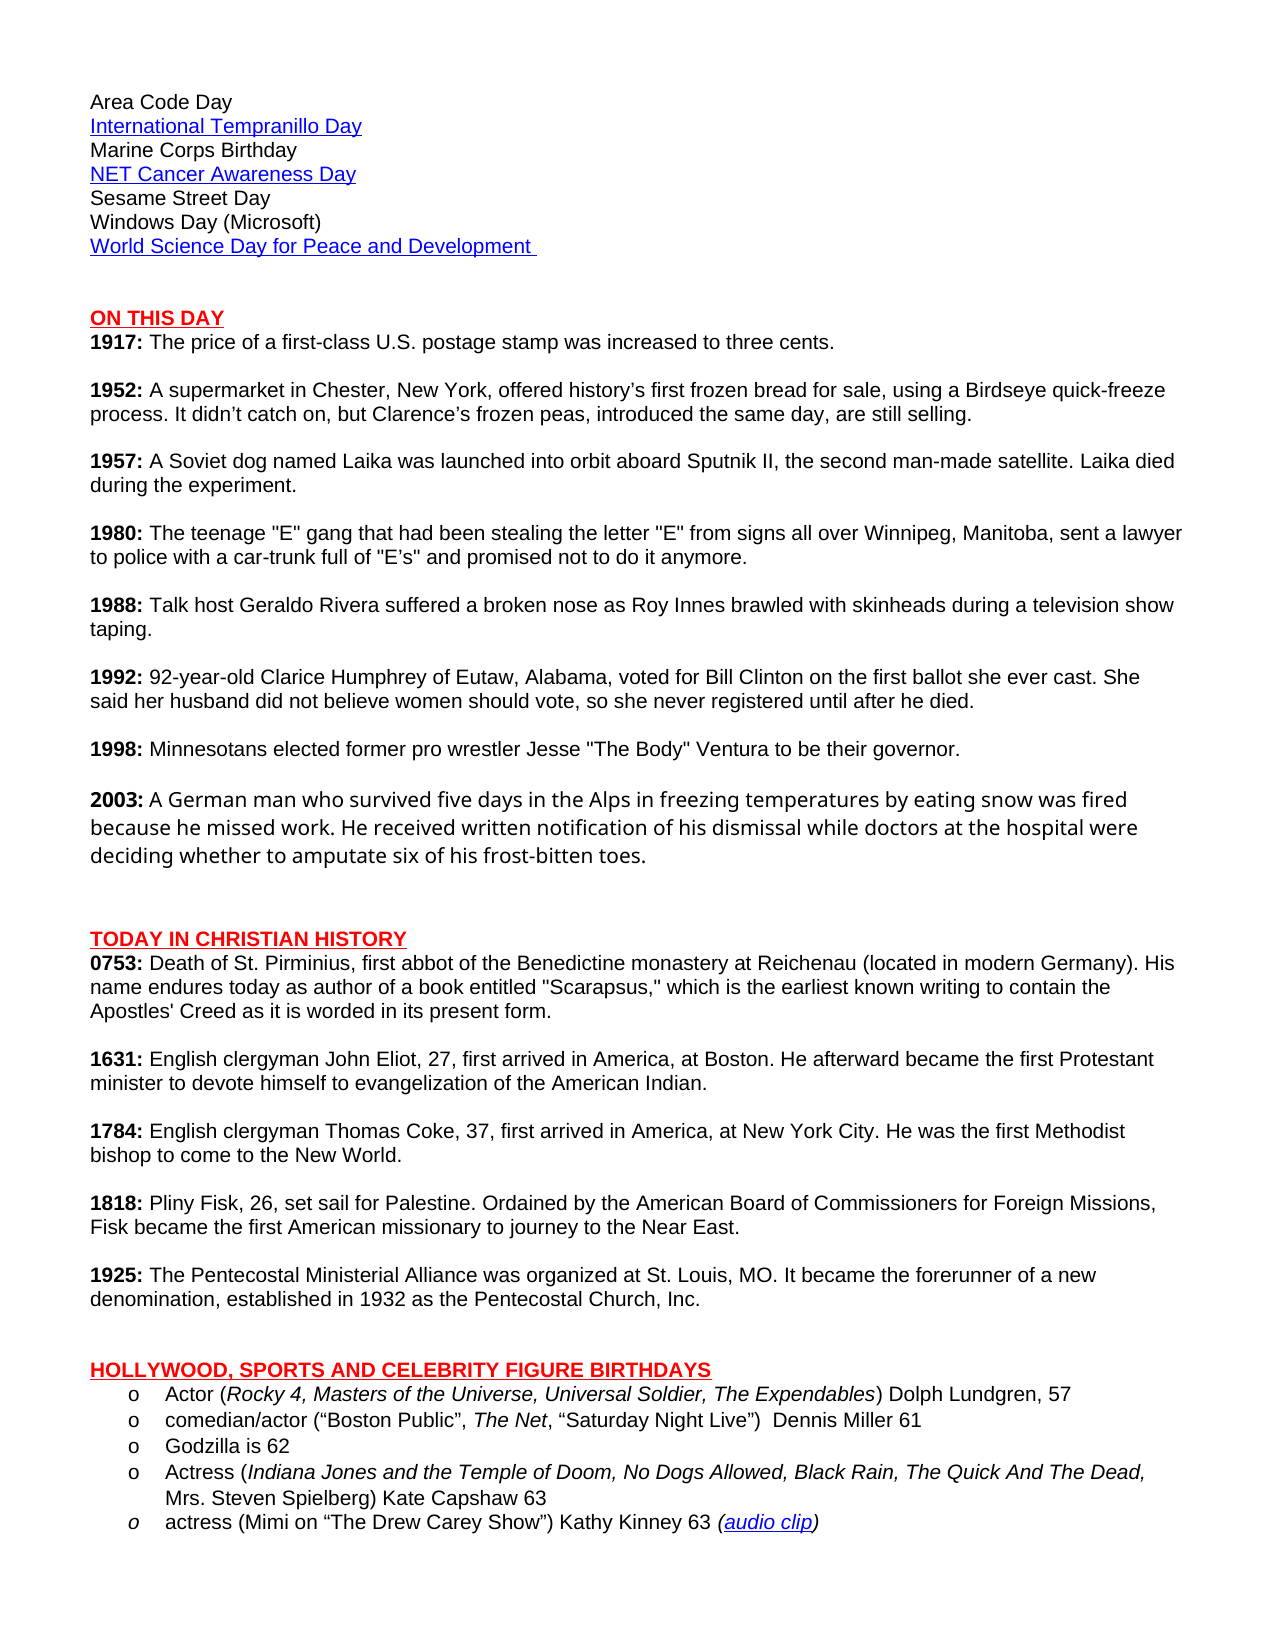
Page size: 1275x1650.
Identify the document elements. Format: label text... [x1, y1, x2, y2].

text 1998: Minnesotans elected former pro wrestler Jesse "The Body" Ventura to be their governor. [90, 737, 1185, 761]
text 1980: The teenage "E" gang that had been stealing the letter "E" from signs all over Winnipeg, Manitoba, sent a lawyer to police with a car-trunk full of "E’s" and promised not to do it anymore. [90, 521, 1185, 569]
list comedian/actor (“Boston Public”, The Net, “Saturday Night Live”) Dennis Miller 61 [127, 1408, 1185, 1434]
text HOLLYWOOD, SPORTS AND CELEBRITY FIGURE BIRTHDAYS [90, 1358, 1185, 1382]
text World Science Day for Peace and Development [90, 234, 1185, 258]
text 0753: Death of St. Pirminius, first abbot of the Benedictine monastery at Reichenau (located in modern Germany). His name endures today as author of a book entitled "Scarapsus," which is the earliest known writing to contain the Apostles' Creed as it is worded in its present form. [90, 951, 1185, 1023]
list Godzilla is 62 [127, 1434, 1185, 1460]
list actress (Mimi on “The Drew Carey Show”) Kathy Kinney 63 (audio clip) [127, 1509, 1185, 1535]
text 2003: A German man who survived five days in the Alps in freezing temperatures by eating snow was fired because he missed work. He received written notification of his dismissal while doctors at the hospital were deciding whether to amputate six of his frost-bitten toes. [90, 785, 1185, 870]
list Actress (Indiana Jones and the Temple of Doom, No Dogs Allowed, Black Rain, The Quick And The Dead, Mrs. Steven Spielberg) Kate Capshaw 63 [127, 1460, 1185, 1509]
text 1818: Pliny Fisk, 26, set sail for Palestine. Ordained by the American Board of Commissioners for Foreign Missions, Fisk became the first American missionary to journey to the Near East. [90, 1191, 1185, 1238]
text International Tempranillo Day [90, 114, 1185, 138]
text 1992: 92-year-old Clarice Humphrey of Eutaw, Alabama, voted for Bill Clinton on the first ballot she ever cast. She said her husband did not believe women should vote, so she never registered until after he died. [90, 665, 1185, 713]
text 1917: The price of a first-class U.S. postage stamp was increased to three cents. [90, 329, 1185, 353]
text 1925: The Pentecostal Ministerial Alliance was organized at St. Louis, MO. It became the forerunner of a new denomination, established in 1932 as the Pentecostal Church, Inc. [90, 1262, 1185, 1310]
text NET Cancer Awareness Day [90, 162, 1185, 186]
text Marine Corps Birthday [90, 138, 1185, 162]
text Sesame Street Day [90, 186, 1185, 210]
text 1784: English clergyman Thomas Coke, 37, first arrived in America, at New York City. He was the first Methodist bishop to come to the New World. [90, 1119, 1185, 1167]
list Actor (Rocky 4, Masters of the Universe, Universal Soldier, The Expendables) Dolph Lundgren, 57 [127, 1382, 1185, 1408]
text Windows Day (Microsoft) [90, 210, 1185, 234]
text 1952: A supermarket in Chester, New York, offered history’s first frozen bread for sale, using a Birdseye quick-freeze process. It didn’t catch on, but Clarence’s frozen peas, introduced the same day, are still selling. [90, 377, 1185, 425]
text 1988: Talk host Geraldo Rivera suffered a broken nose as Roy Innes brawled with skinheads during a television show taping. [90, 593, 1185, 641]
text 1631: English clergyman John Eliot, 27, first arrived in America, at Boston. He afterward became the first Protestant minister to devote himself to evangelization of the American Indian. [90, 1047, 1185, 1095]
text Area Code Day [90, 90, 1185, 114]
text ON THIS DAY [90, 306, 1185, 329]
text TODAY IN CHRISTIAN HISTORY [90, 927, 1185, 951]
text 1957: A Soviet dog named Laika was launched into orbit aboard Sputnik II, the second man-made satellite. Laika died during the experiment. [90, 449, 1185, 497]
